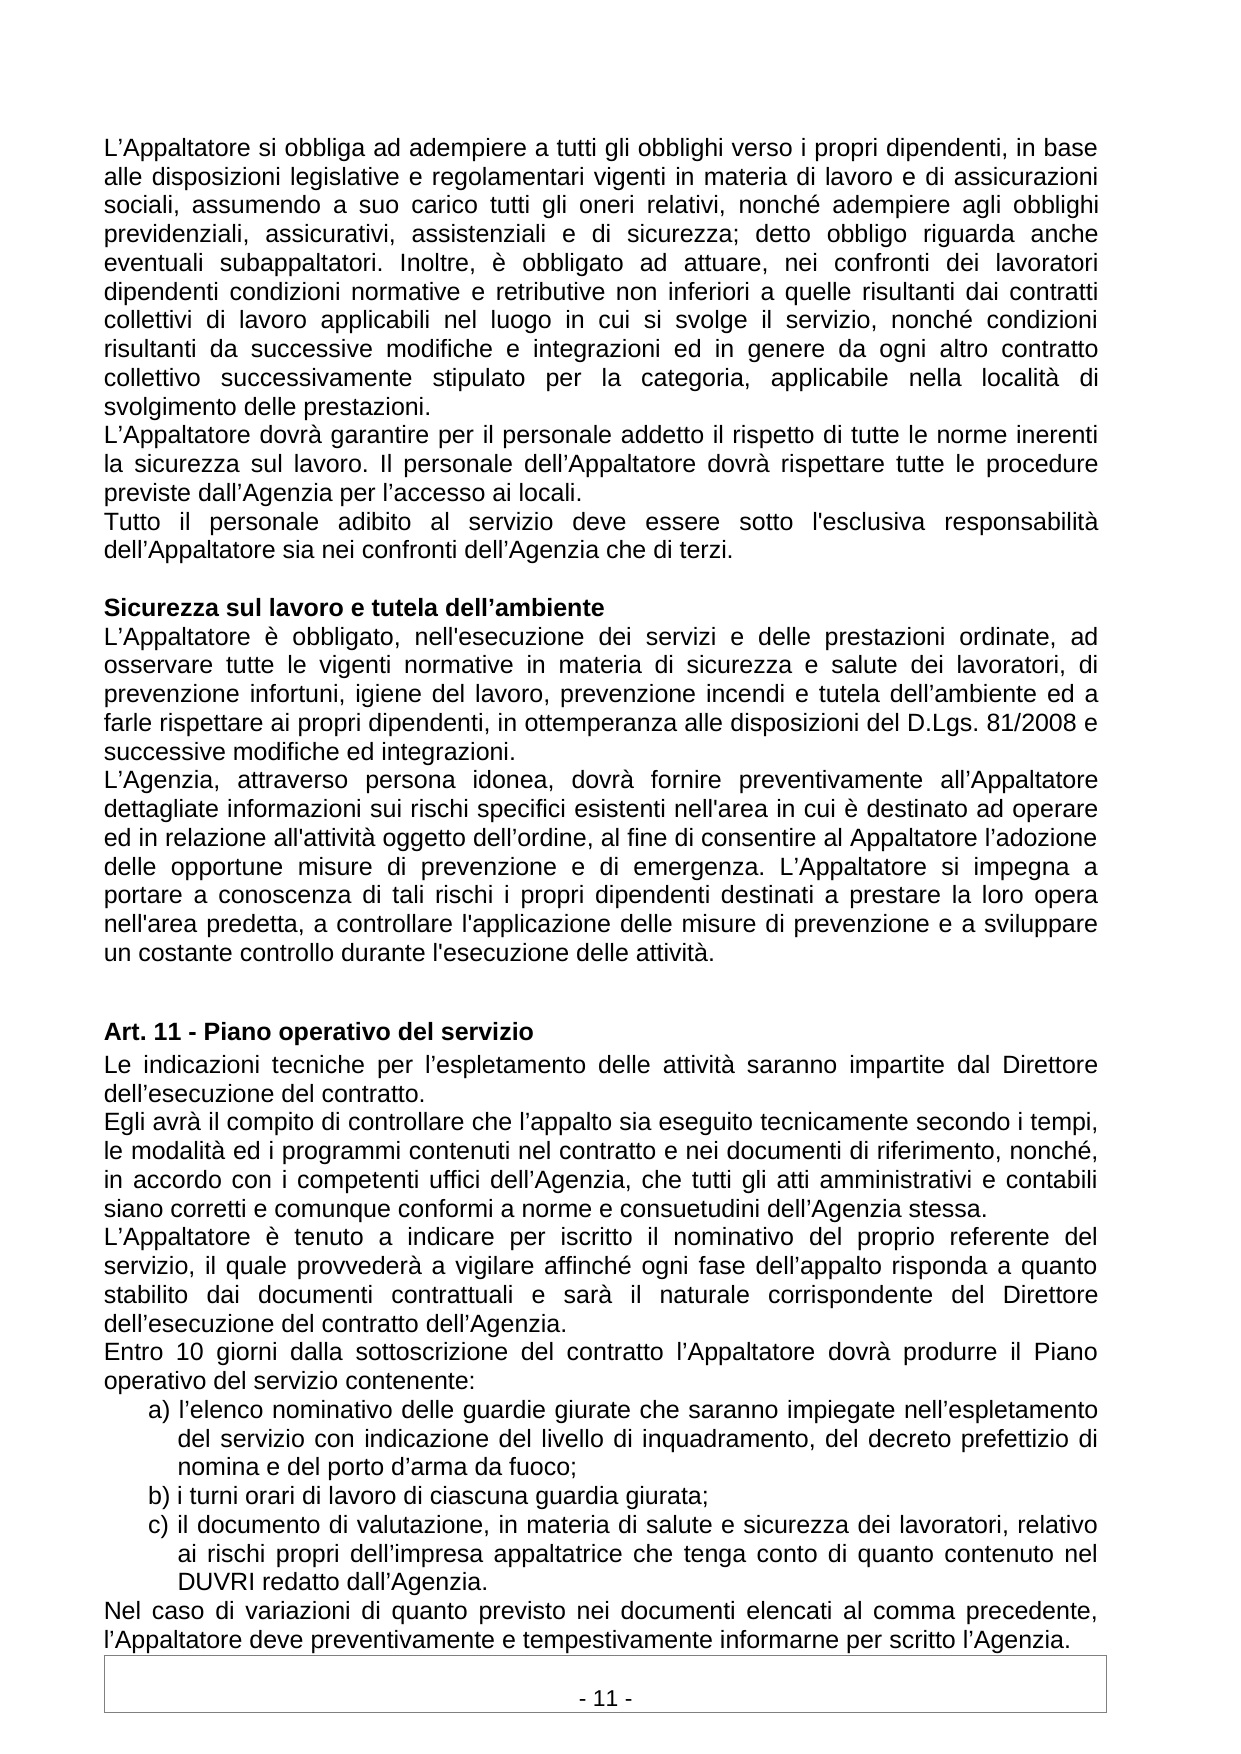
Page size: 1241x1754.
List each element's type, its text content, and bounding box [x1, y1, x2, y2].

text L’Appaltatore è obbligato, nell'esecuzione dei servizi e delle prestazioni ordinate, ad osservare tutte le vigenti normative in materia di sicurezza e salute dei lavoratori, di prevenzione infortuni, igiene del lavoro, prevenzione incendi e tutela dell’ambiente ed a farle rispettare ai propri dipendenti, in ottemperanza alle disposizioni del D.Lgs. 81/2008 e successive modifiche ed integrazioni. [103, 622, 1100, 766]
text L’Appaltatore è tenuto a indicare per iscritto il nominativo del proprio referente del servizio, il quale provvederà a vigilare affinché ogni fase dell’appalto risponda a quanto stabilito dai documenti contrattuali e sarà il naturale corrispondente del Direttore dell’esecuzione del contratto dell’Agenzia. [103, 1222, 1100, 1337]
text b) i turni orari di lavoro di ciascuna guardia giurata; [148, 1481, 1100, 1510]
text Tutto il personale adibito al servizio deve essere sotto l'esclusiva responsabilità dell’Appaltatore sia nei confronti dell’Agenzia che di terzi. [103, 507, 1100, 564]
text Sicurezza sul lavoro e tutela dell’ambiente [103, 593, 1100, 622]
text Entro 10 giorni dalla sottoscrizione del contratto l’Appaltatore dovrà produrre il Piano operativo del servizio contenente: [103, 1337, 1100, 1395]
text a) l’elenco nominativo delle guardie giurate che saranno impiegate nell’espletamento del servizio con indicazione del livello di inquadramento, del decreto prefettizio di nomina e del porto d’arma da fuoco; [148, 1395, 1100, 1481]
text L’Appaltatore dovrà garantire per il personale addetto il rispetto di tutte le norme inerenti la sicurezza sul lavoro. Il personale dell’Appaltatore dovrà rispettare tutte le procedure previste dall’Agenzia per l’accesso ai locali. [103, 421, 1100, 507]
text L’Agenzia, attraverso persona idonea, dovrà fornire preventivamente all’Appaltatore dettagliate informazioni sui rischi specifici esistenti nell'area in cui è destinato ad operare ed in relazione all'attività oggetto dell’ordine, al fine di consentire al Appaltatore l’adozione delle opportune misure di prevenzione e di emergenza. L’Appaltatore si impegna a portare a conoscenza di tali rischi i propri dipendenti destinati a prestare la loro opera nell'area predetta, a controllare l'applicazione delle misure di prevenzione e a sviluppare un costante controllo durante l'esecuzione delle attività. [103, 766, 1100, 967]
text c) il documento di valutazione, in materia di salute e sicurezza dei lavoratori, relativo ai rischi propri dell’impresa appaltatrice che tenga conto di quanto contenuto nel DUVRI redatto dall’Agenzia. [148, 1510, 1100, 1596]
subtitle Art. 11 - Piano operativo del servizio [103, 1017, 1107, 1046]
text Nel caso di variazioni di quanto previsto nei documenti elencati al comma precedente, l’Appaltatore deve preventivamente e tempestivamente informarne per scritto l’Agenzia. [103, 1596, 1100, 1653]
text L’Appaltatore si obbliga ad adempiere a tutti gli obblighi verso i propri dipendenti, in base alle disposizioni legislative e regolamentari vigenti in materia di lavoro e di assicurazioni sociali, assumendo a suo carico tutti gli oneri relativi, nonché adempiere agli obblighi previdenziali, assicurativi, assistenziali e di sicurezza; detto obbligo riguarda anche eventuali subappaltatori. Inoltre, è obbligato ad attuare, nei confronti dei lavoratori dipendenti condizioni normative e retributive non inferiori a quelle risultanti dai contratti collettivi di lavoro applicabili nel luogo in cui si svolge il servizio, nonché condizioni risultanti da successive modifiche e integrazioni ed in genere da ogni altro contratto collettivo successivamente stipulato per la categoria, applicabile nella località di svolgimento delle prestazioni. [103, 133, 1100, 421]
text Egli avrà il compito di controllare che l’appalto sia eseguito tecnicamente secondo i tempi, le modalità ed i programmi contenuti nel contratto e nei documenti di riferimento, nonché, in accordo con i competenti uffici dell’Agenzia, che tutti gli atti amministrativi e contabili siano corretti e comunque conformi a norme e consuetudini dell’Agenzia stessa. [103, 1107, 1100, 1222]
text Le indicazioni tecniche per l’espletamento delle attività saranno impartite dal Direttore dell’esecuzione del contratto. [103, 1050, 1100, 1107]
